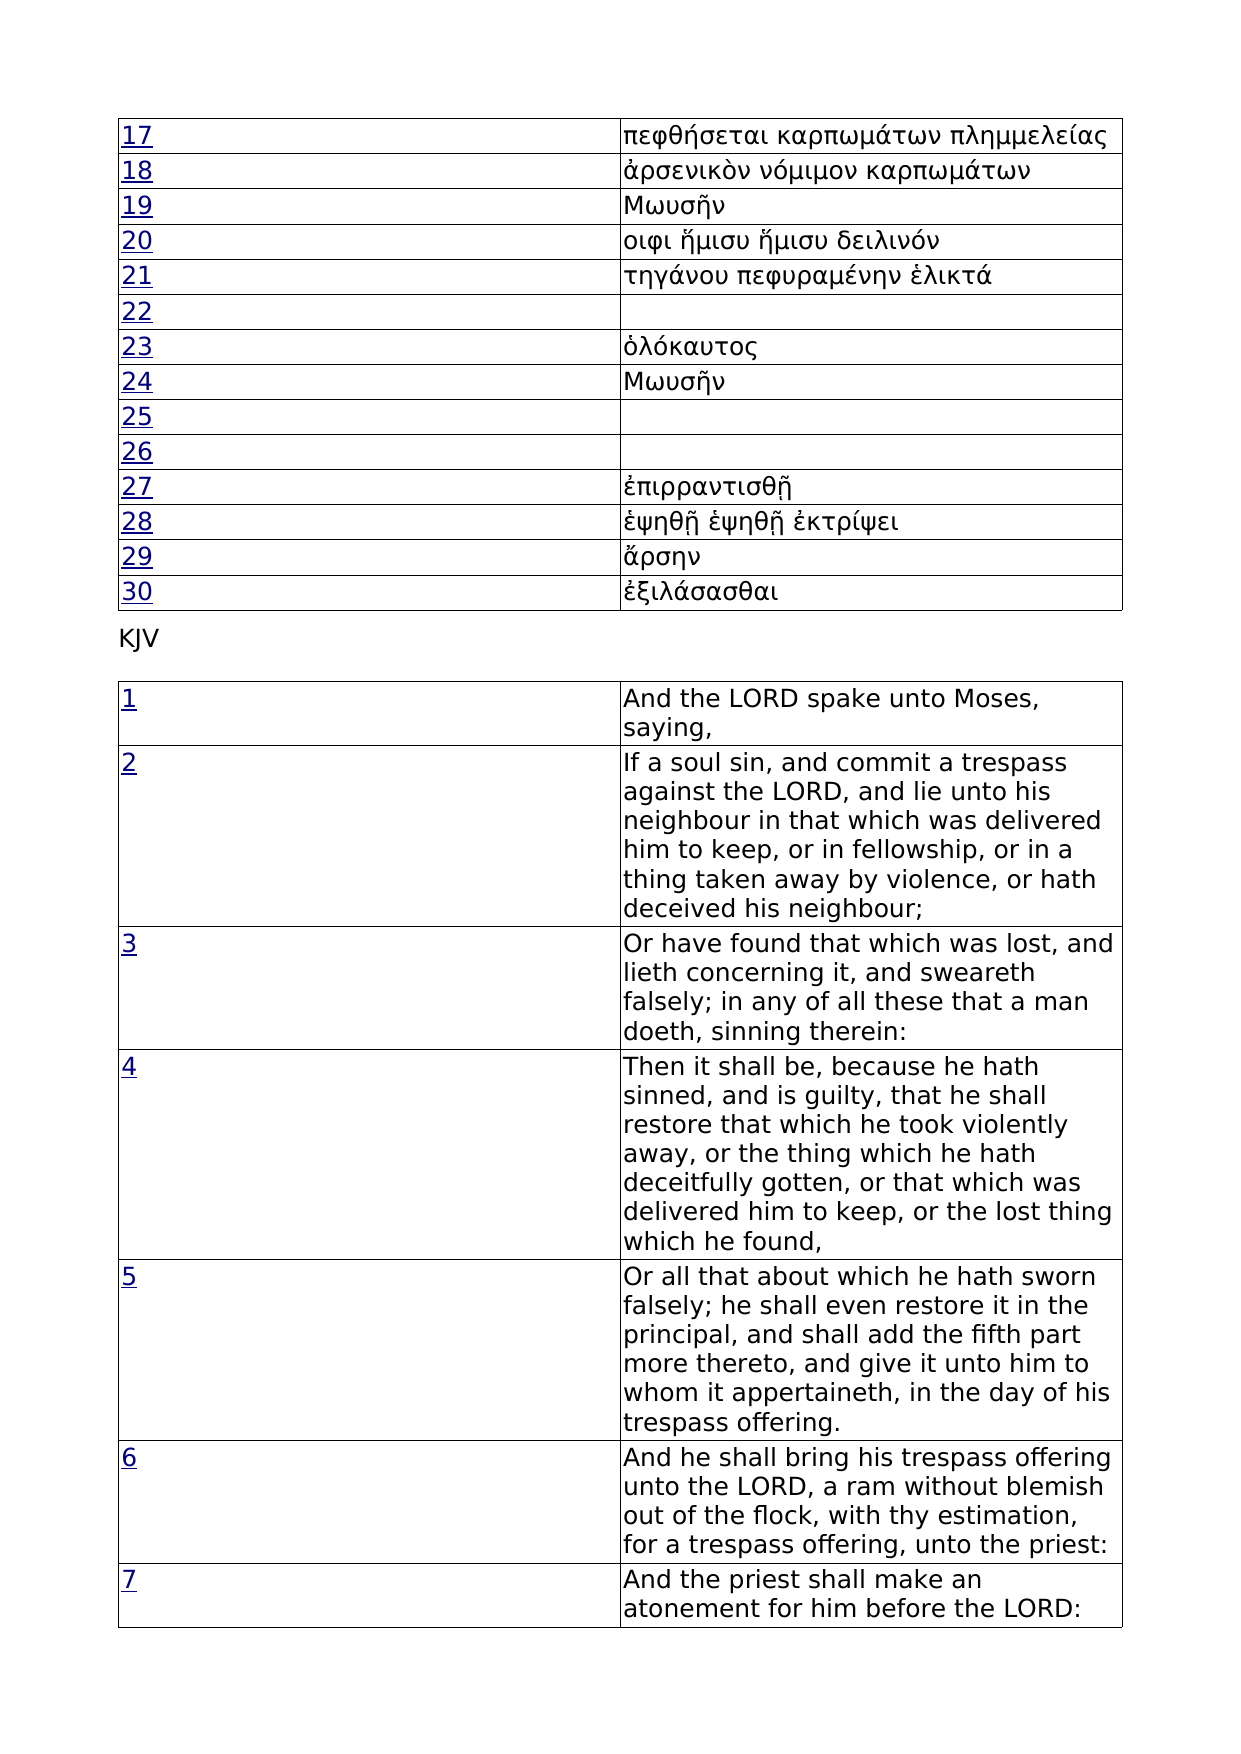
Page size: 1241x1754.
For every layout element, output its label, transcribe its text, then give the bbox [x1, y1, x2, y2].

table_header And the LORD spake unto Moses, saying, [621, 682, 1122, 745]
table_cell Or have found that which was lost, and lieth concerning it, and sweareth falsely; in any of all these that a man doeth, sinning therein: [621, 927, 1122, 1049]
table_cell 19 [119, 189, 620, 223]
table_cell [621, 400, 1122, 434]
text KJV [118, 624, 1122, 654]
table_cell [621, 435, 1122, 469]
table_cell If a soul sin, and commit a trespass against the LORD, and lie unto his neighbour in that which was delivered him to keep, or in fellowship, or in a thing taken away by violence, or hath deceived his neighbour; [621, 746, 1122, 926]
table_cell 3 [119, 927, 620, 1049]
table_cell Then it shall be, because he hath sinned, and is guilty, that he shall restore that which he took violently away, or the thing which he hath deceitfully gotten, or that which was delivered him to keep, or the lost thing which he found, [621, 1050, 1122, 1259]
table_cell 20 [119, 225, 620, 258]
table_cell ἀρσενικὸν νόμιμον καρπωμάτων [621, 154, 1122, 188]
table_cell 27 [119, 470, 620, 504]
table_cell πεφθήσεται καρπωμάτων πλημμελείας [621, 119, 1122, 153]
table_cell 6 [119, 1441, 620, 1562]
table_cell 22 [119, 295, 620, 329]
table_cell 7 [119, 1564, 620, 1627]
table_cell And the priest shall make an atonement for him before the LORD: [621, 1564, 1122, 1627]
table_cell 18 [119, 154, 620, 188]
table_cell 2 [119, 746, 620, 926]
table_cell Or all that about which he hath sworn falsely; he shall even restore it in the principal, and shall add the fifth part more thereto, and give it unto him to whom it appertaineth, in the day of his trespass offering. [621, 1260, 1122, 1440]
table_cell 5 [119, 1260, 620, 1440]
table_cell ὁλόκαυτος [621, 330, 1122, 364]
table_cell 23 [119, 330, 620, 364]
table_cell 28 [119, 505, 620, 539]
table_cell [621, 295, 1122, 329]
table_cell ἄρσην [621, 540, 1122, 574]
table_cell 25 [119, 400, 620, 434]
table_cell τηγάνου πεφυραμένην ἑλικτά [621, 260, 1122, 294]
table_cell οιφι ἥμισυ ἥμισυ δειλινόν [621, 225, 1122, 258]
table_cell 29 [119, 540, 620, 574]
table_cell 26 [119, 435, 620, 469]
table_cell ἐπιρραντισθῇ [621, 470, 1122, 504]
table_cell 24 [119, 365, 620, 399]
table_cell 30 [119, 576, 620, 609]
table_cell ἐξιλάσασθαι [621, 576, 1122, 609]
table_cell Μωυσῆν [621, 365, 1122, 399]
table_cell Μωυσῆν [621, 189, 1122, 223]
table_cell 17 [119, 119, 620, 153]
table_cell And he shall bring his trespass offering unto the LORD, a ram without blemish out of the flock, with thy estimation, for a trespass offering, unto the priest: [621, 1441, 1122, 1562]
table_cell ἑψηθῇ ἑψηθῇ ἐκτρίψει [621, 505, 1122, 539]
table_cell 4 [119, 1050, 620, 1259]
table_header 1 [119, 682, 620, 745]
table_cell 21 [119, 260, 620, 294]
